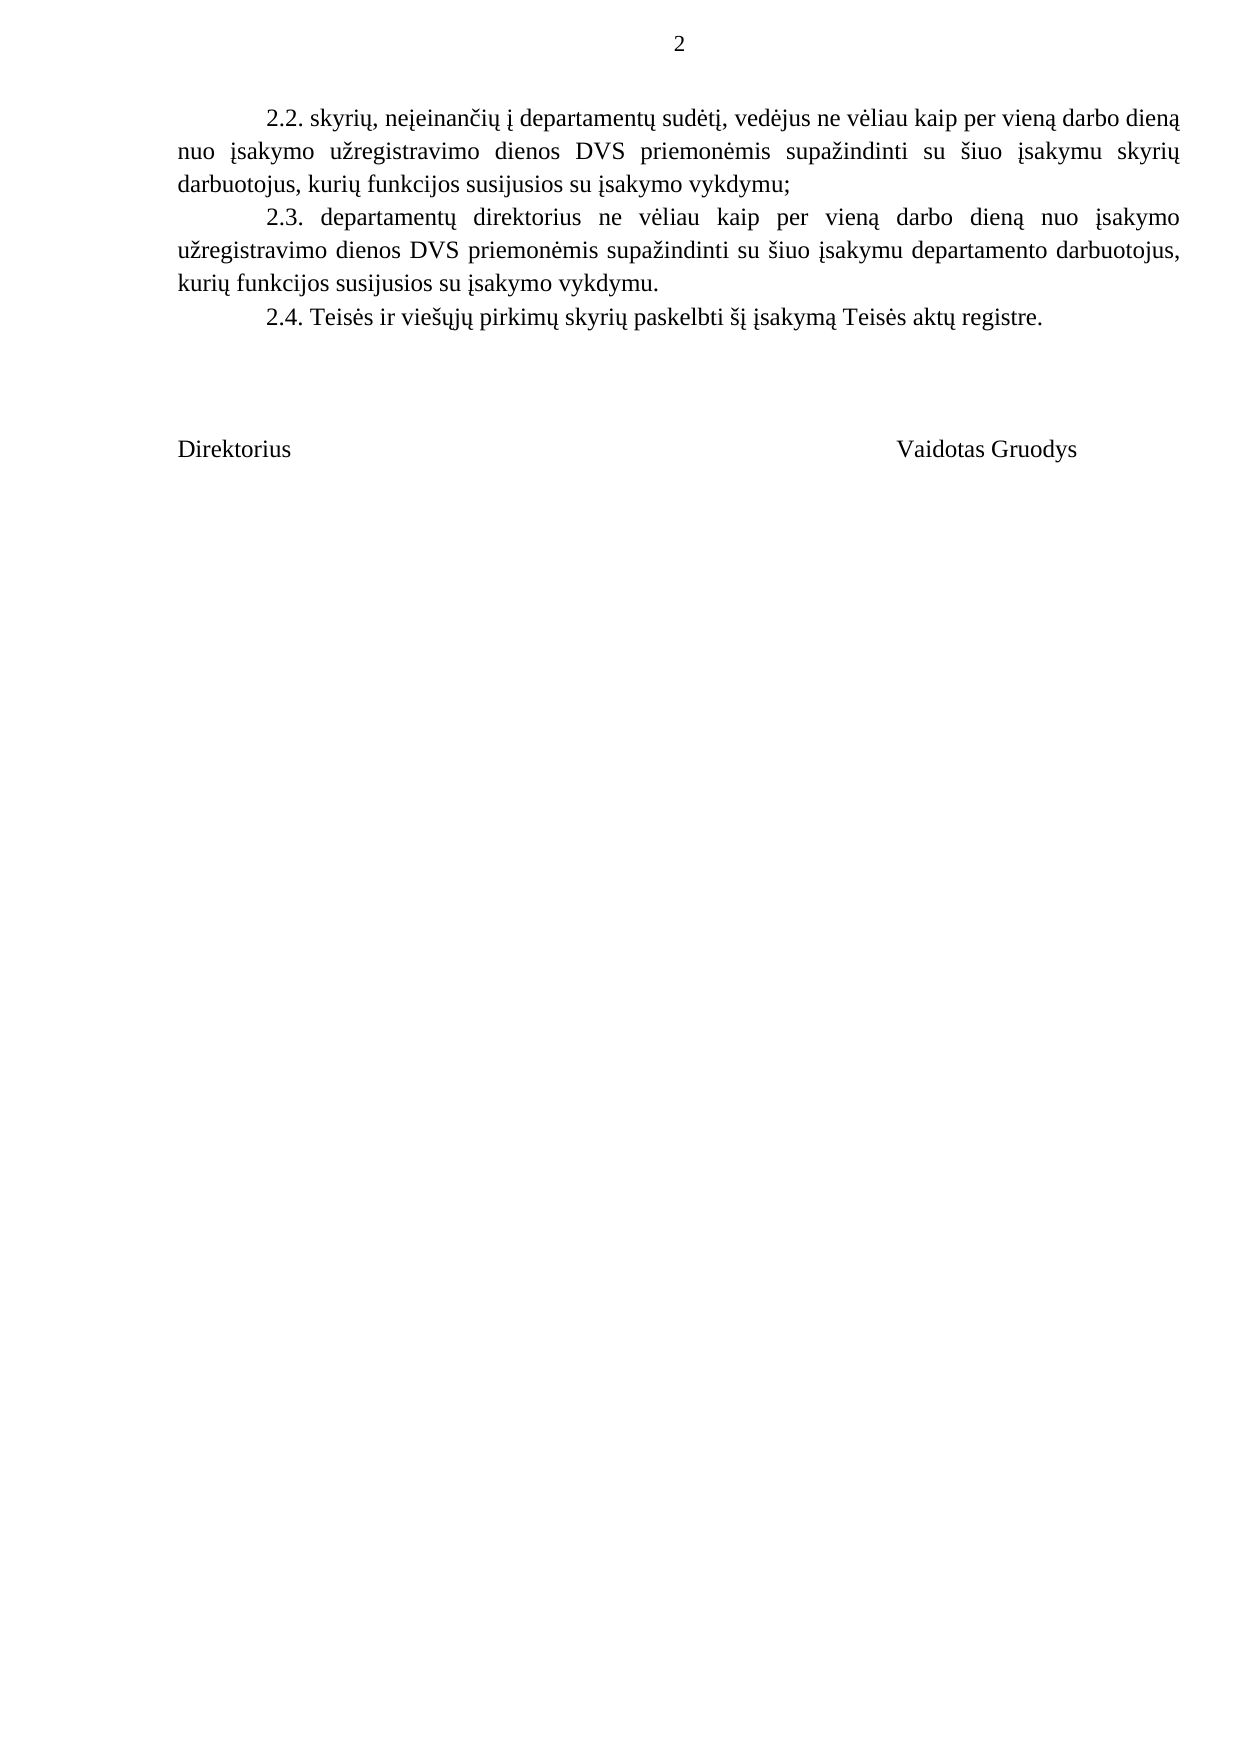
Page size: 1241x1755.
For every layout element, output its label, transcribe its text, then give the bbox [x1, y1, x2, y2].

text Direktorius Vaidotas Gruodys [177, 434, 1181, 462]
text 2.3. departamentų direktorius ne vėliau kaip per vieną darbo dieną nuo įsakymo užregistravimo dienos DVS priemonėmis supažindinti su šiuo įsakymu departamento darbuotojus, kurių funkcijos susijusios su įsakymo vykdymu. [177, 202, 1181, 297]
text 2.4. Teisės ir viešųjų pirkimų skyrių paskelbti šį įsakymą Teisės aktų registre. [177, 302, 1181, 330]
text 2.2. skyrių, neįeinančių į departamentų sudėtį, vedėjus ne vėliau kaip per vieną darbo dieną nuo įsakymo užregistravimo dienos DVS priemonėmis supažindinti su šiuo įsakymu skyrių darbuotojus, kurių funkcijos susijusios su įsakymo vykdymu; [177, 103, 1181, 198]
